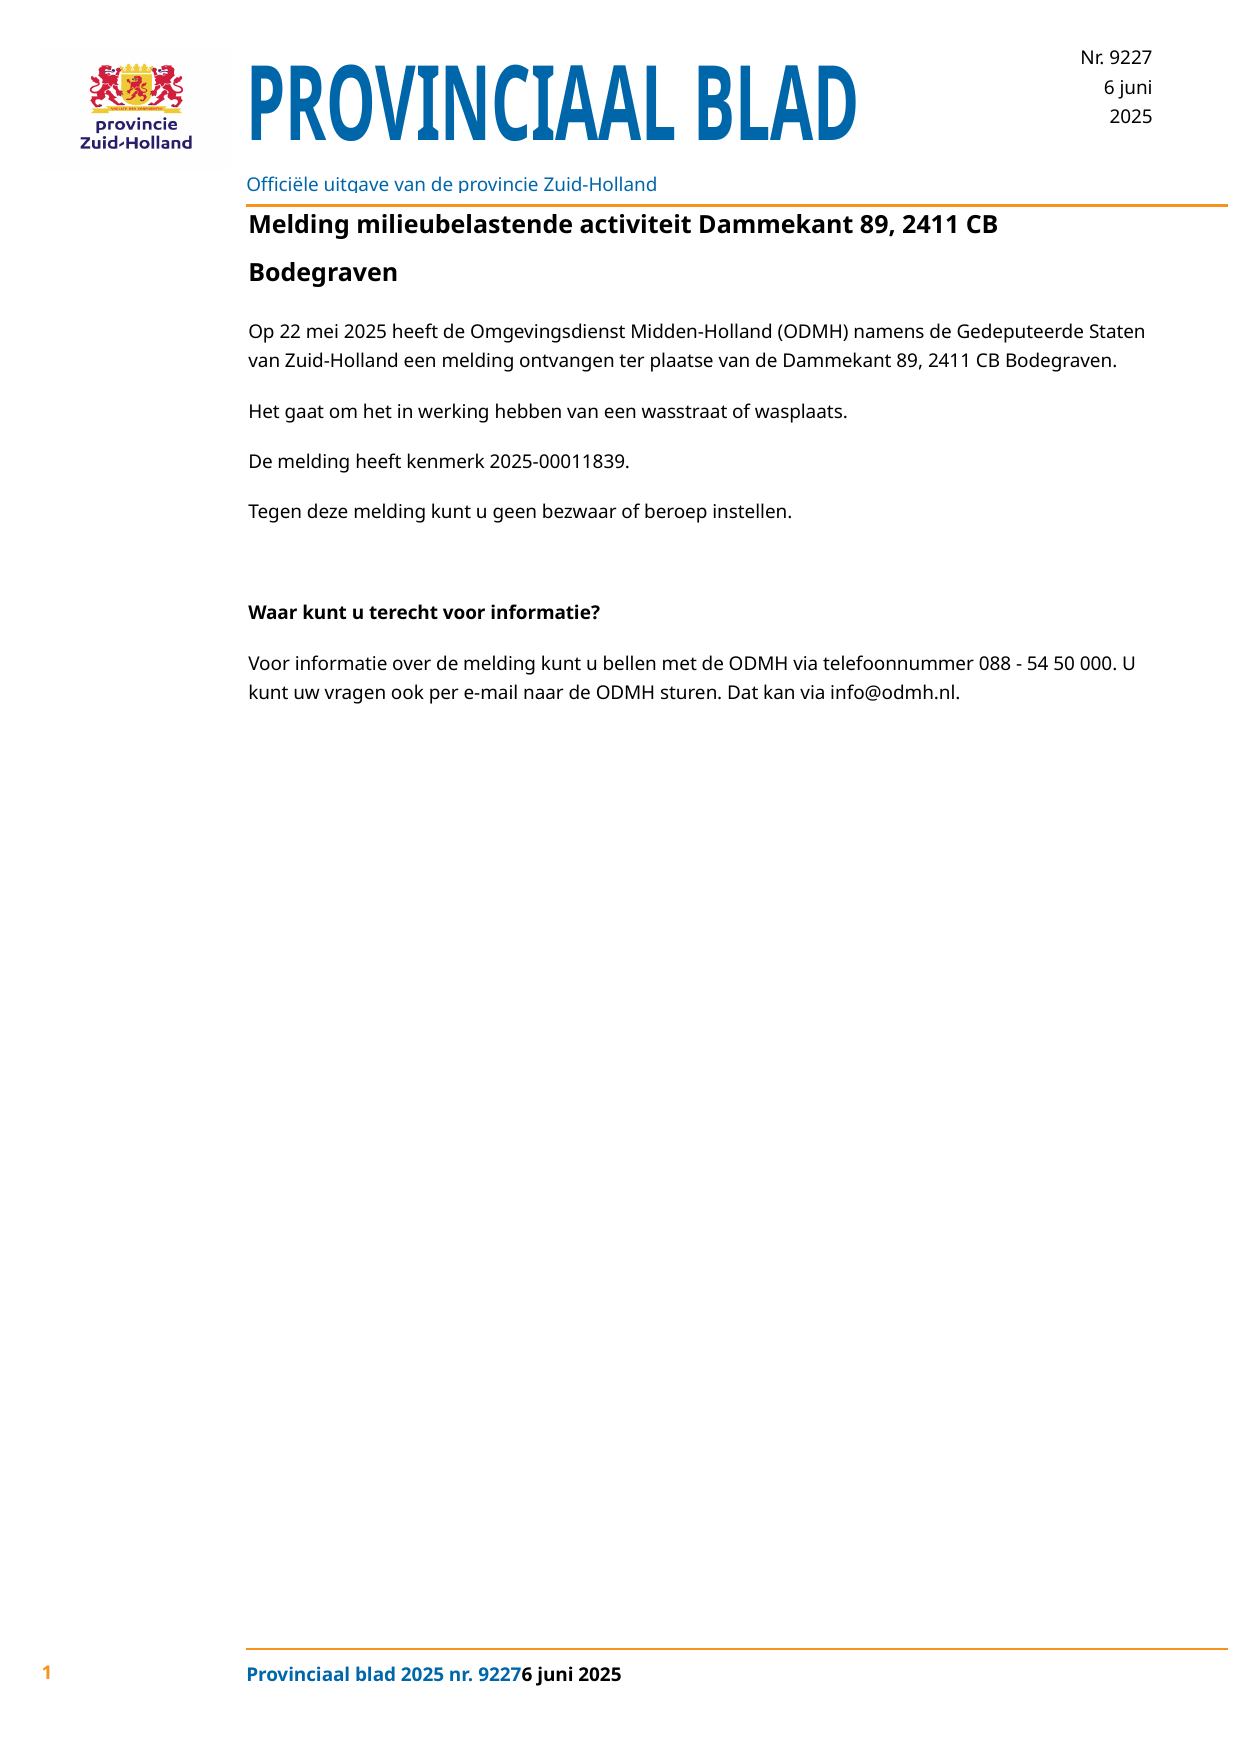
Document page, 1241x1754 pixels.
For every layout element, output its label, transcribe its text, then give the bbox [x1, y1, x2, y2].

picture [41, 47, 231, 172]
text Tegen deze melding kunt u geen bezwaar of beroep instellen. [248, 499, 1152, 524]
text Voor informatie over de melding kunt u bellen met de ODMH via telefoonnummer 088 - 54 50 000. U kunt uw vragen ook per e-mail naar de ODMH sturen. Dat kan via info@odmh.nl. [248, 650, 1152, 705]
text Waar kunt u terecht voor informatie? [248, 599, 1152, 625]
text Het gaat om het in werking hebben van een wasstraat of wasplaats. [248, 398, 1152, 424]
text De melding heeft kenmerk 2025-00011839. [248, 448, 1152, 474]
text Melding milieubelastende activiteit Dammekant 89, 2411 CB Bodegraven [248, 207, 1152, 288]
text Op 22 mei 2025 heeft de Omgevingsdienst Midden-Holland (ODMH) namens de Gedeputeerde Staten van Zuid-Holland een melding ontvangen ter plaatse van de Dammekant 89, 2411 CB Bodegraven. [248, 318, 1152, 373]
